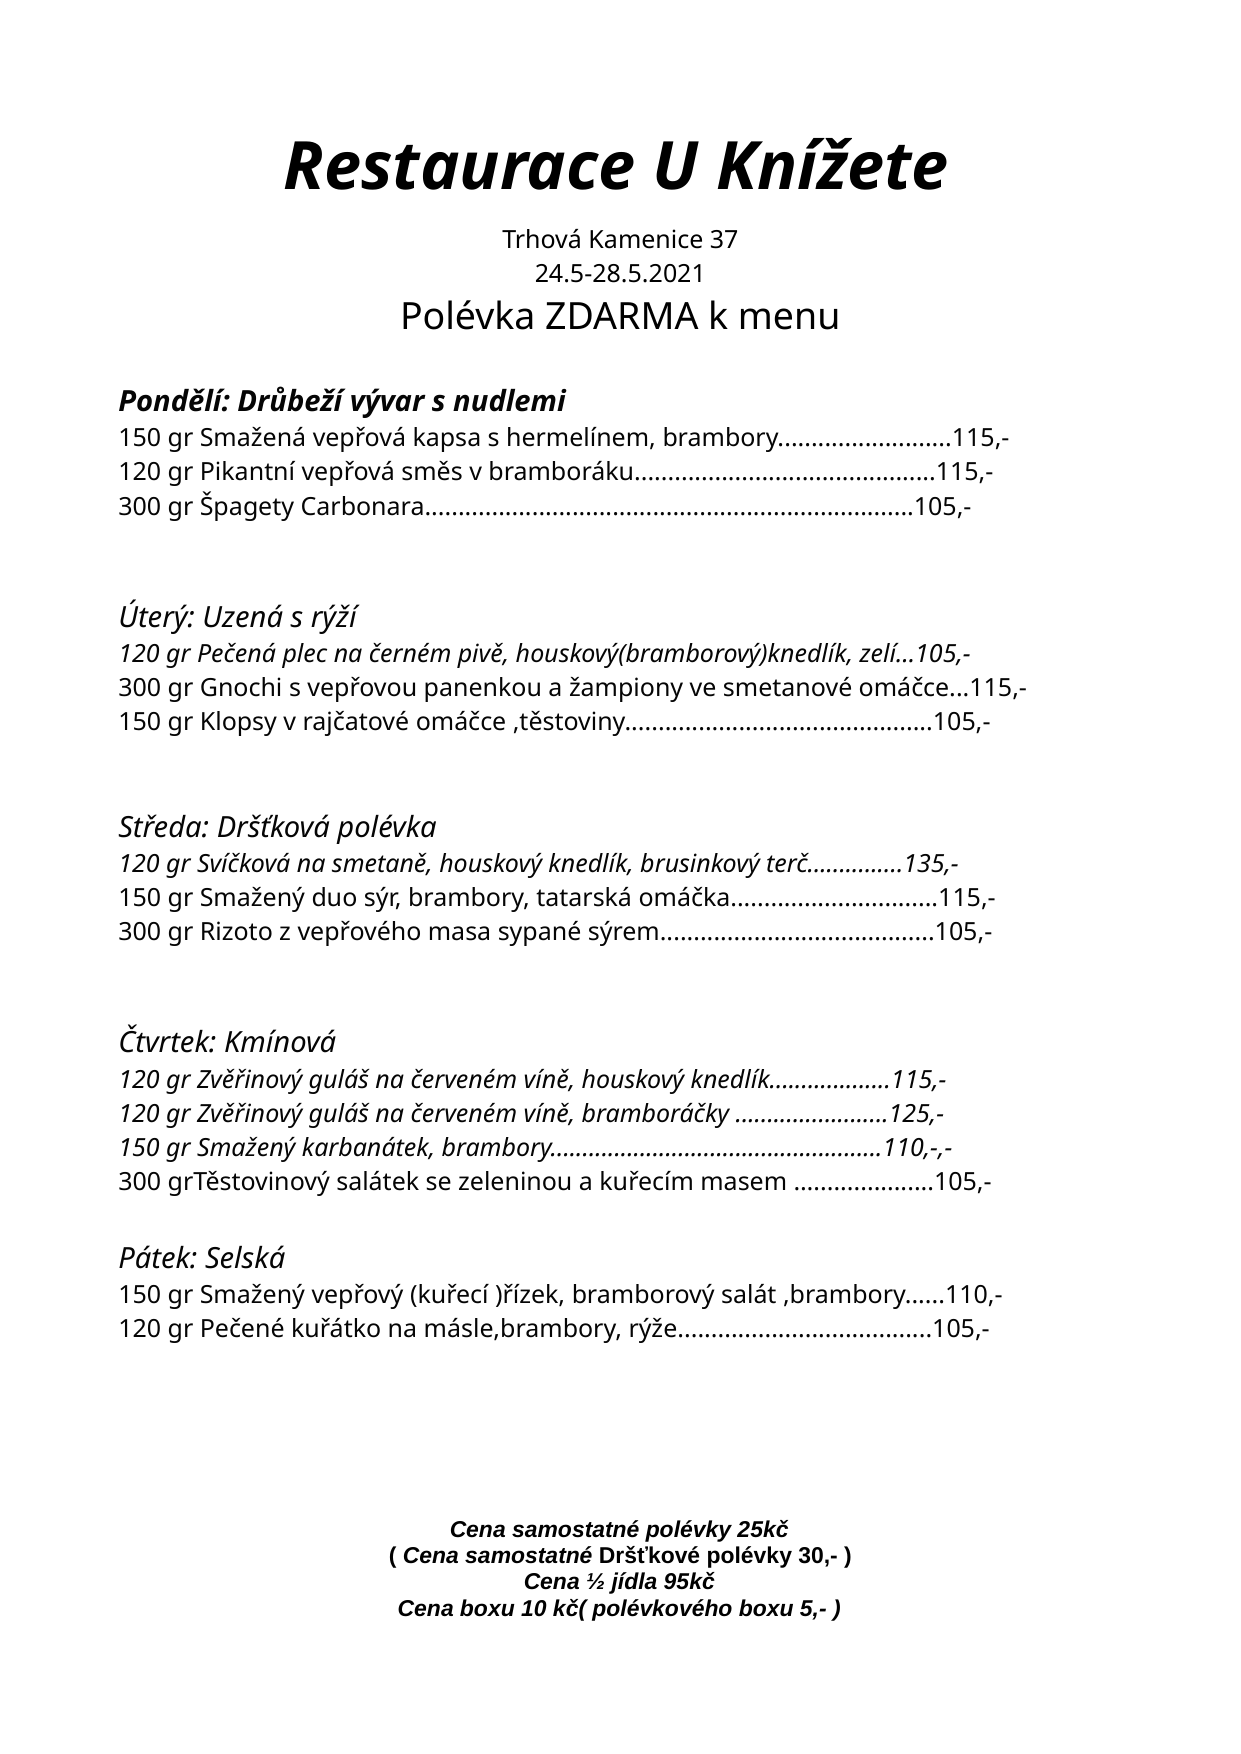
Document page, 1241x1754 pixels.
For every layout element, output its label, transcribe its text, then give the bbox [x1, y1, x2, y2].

text 300 gr Špagety Carbonara.........................................................................105,- [118, 488, 1122, 522]
text 300 gr Rizoto z vepřového masa sypané sýrem.........................................105,- [118, 914, 1122, 948]
text Čtvrtek: Kmínová [118, 1022, 1122, 1061]
text Cena boxu 10 kč( polévkového boxu 5,- ) [118, 1595, 1122, 1621]
text Trhová Kamenice 37 [118, 221, 1122, 256]
text 150 gr Smažená vepřová kapsa s hermelínem, brambory..........................115,- [118, 420, 1122, 454]
text ( Cena samostatné Dršťkové polévky 30,- ) [118, 1542, 1122, 1568]
text 120 gr Pikantní vepřová směs v bramboráku.............................................115,- [118, 454, 1122, 488]
text 150 gr Smažený duo sýr, brambory, tatarská omáčka...............................115,- [118, 880, 1122, 914]
text Restaurace U Knížete [118, 118, 1122, 209]
text Úterý: Uzená s rýží [118, 596, 1122, 636]
text Pátek: Selská [118, 1237, 1122, 1277]
text 120 gr Pečená plec na černém pivě, houskový(bramborový)knedlík, zelí…105,- [118, 636, 1122, 670]
text Pondělí: Drůbeží vývar s nudlemi [118, 380, 1122, 420]
text 150 gr Smažený karbanátek, brambory....................................................110,-,- [118, 1129, 1122, 1163]
text 300 grTěstovinový salátek se zeleninou a kuřecím masem …..................105,- [118, 1163, 1122, 1197]
text Středa: Dršťková polévka [118, 806, 1122, 846]
text Cena samostatné polévky 25kč [118, 1516, 1122, 1542]
text 120 gr Svíčková na smetaně, houskový knedlík, brusinkový terč...............135,- [118, 846, 1122, 880]
text 120 gr Pečené kuřátko na másle,brambory, rýže......................................105,- [118, 1311, 1122, 1345]
text 24.5-28.5.2021 [118, 256, 1122, 289]
text 120 gr Zvěřinový guláš na červeném víně, bramboráčky ........................125,- [118, 1095, 1122, 1129]
text Polévka ZDARMA k menu [118, 289, 1122, 341]
text Cena ½ jídla 95kč [118, 1568, 1122, 1595]
text 300 gr Gnochi s vepřovou panenkou a žampiony ve smetanové omáčce...115,- [118, 670, 1122, 704]
text 150 gr Smažený vepřový (kuřecí )řízek, bramborový salát ,brambory......110,- [118, 1277, 1122, 1311]
text 120 gr Zvěřinový guláš na červeném víně, houskový knedlík...................115,- [118, 1061, 1122, 1095]
text 150 gr Klopsy v rajčatové omáčce ,těstoviny..............................................105,- [118, 704, 1122, 738]
